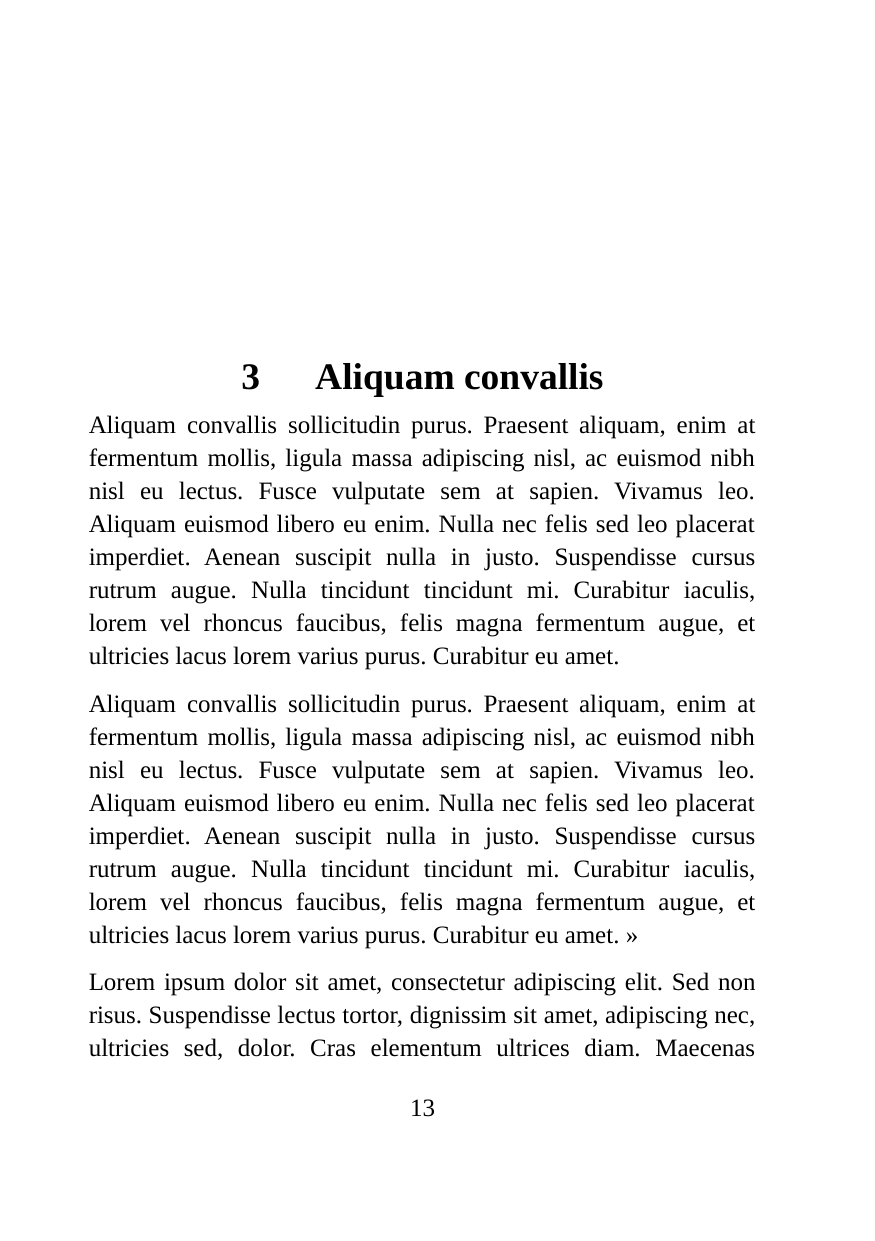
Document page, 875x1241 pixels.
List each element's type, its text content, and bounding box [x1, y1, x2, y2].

text Aliquam convallis sollicitudin purus. Praesent aliquam, enim at fermentum mollis, ligula massa adipiscing nisl, ac euismod nibh nisl eu lectus. Fusce vulputate sem at sapien. Vivamus leo. Aliquam euismod libero eu enim. Nulla nec felis sed leo placerat imperdiet. Aenean suscipit nulla in justo. Suspendisse cursus rutrum augue. Nulla tincidunt tincidunt mi. Curabitur iaculis, lorem vel rhoncus faucibus, felis magna fermentum augue, et ultricies lacus lorem varius purus. Curabitur eu amet. [88, 410, 756, 670]
subtitle Aliquam convallis [88, 354, 756, 397]
text Lorem ipsum dolor sit amet, consectetur adipiscing elit. Sed non risus. Suspendisse lectus tortor, dignissim sit amet, adipiscing nec, ultricies sed, dolor. Cras elementum ultrices diam. Maecenas [88, 967, 756, 1062]
text Aliquam convallis sollicitudin purus. Praesent aliquam, enim at fermentum mollis, ligula massa adipiscing nisl, ac euismod nibh nisl eu lectus. Fusce vulputate sem at sapien. Vivamus leo. Aliquam euismod libero eu enim. Nulla nec felis sed leo placerat imperdiet. Aenean suscipit nulla in justo. Suspendisse cursus rutrum augue. Nulla tincidunt tincidunt mi. Curabitur iaculis, lorem vel rhoncus faucibus, felis magna fermentum augue, et ultricies lacus lorem varius purus. Curabitur eu amet. » [88, 689, 756, 948]
